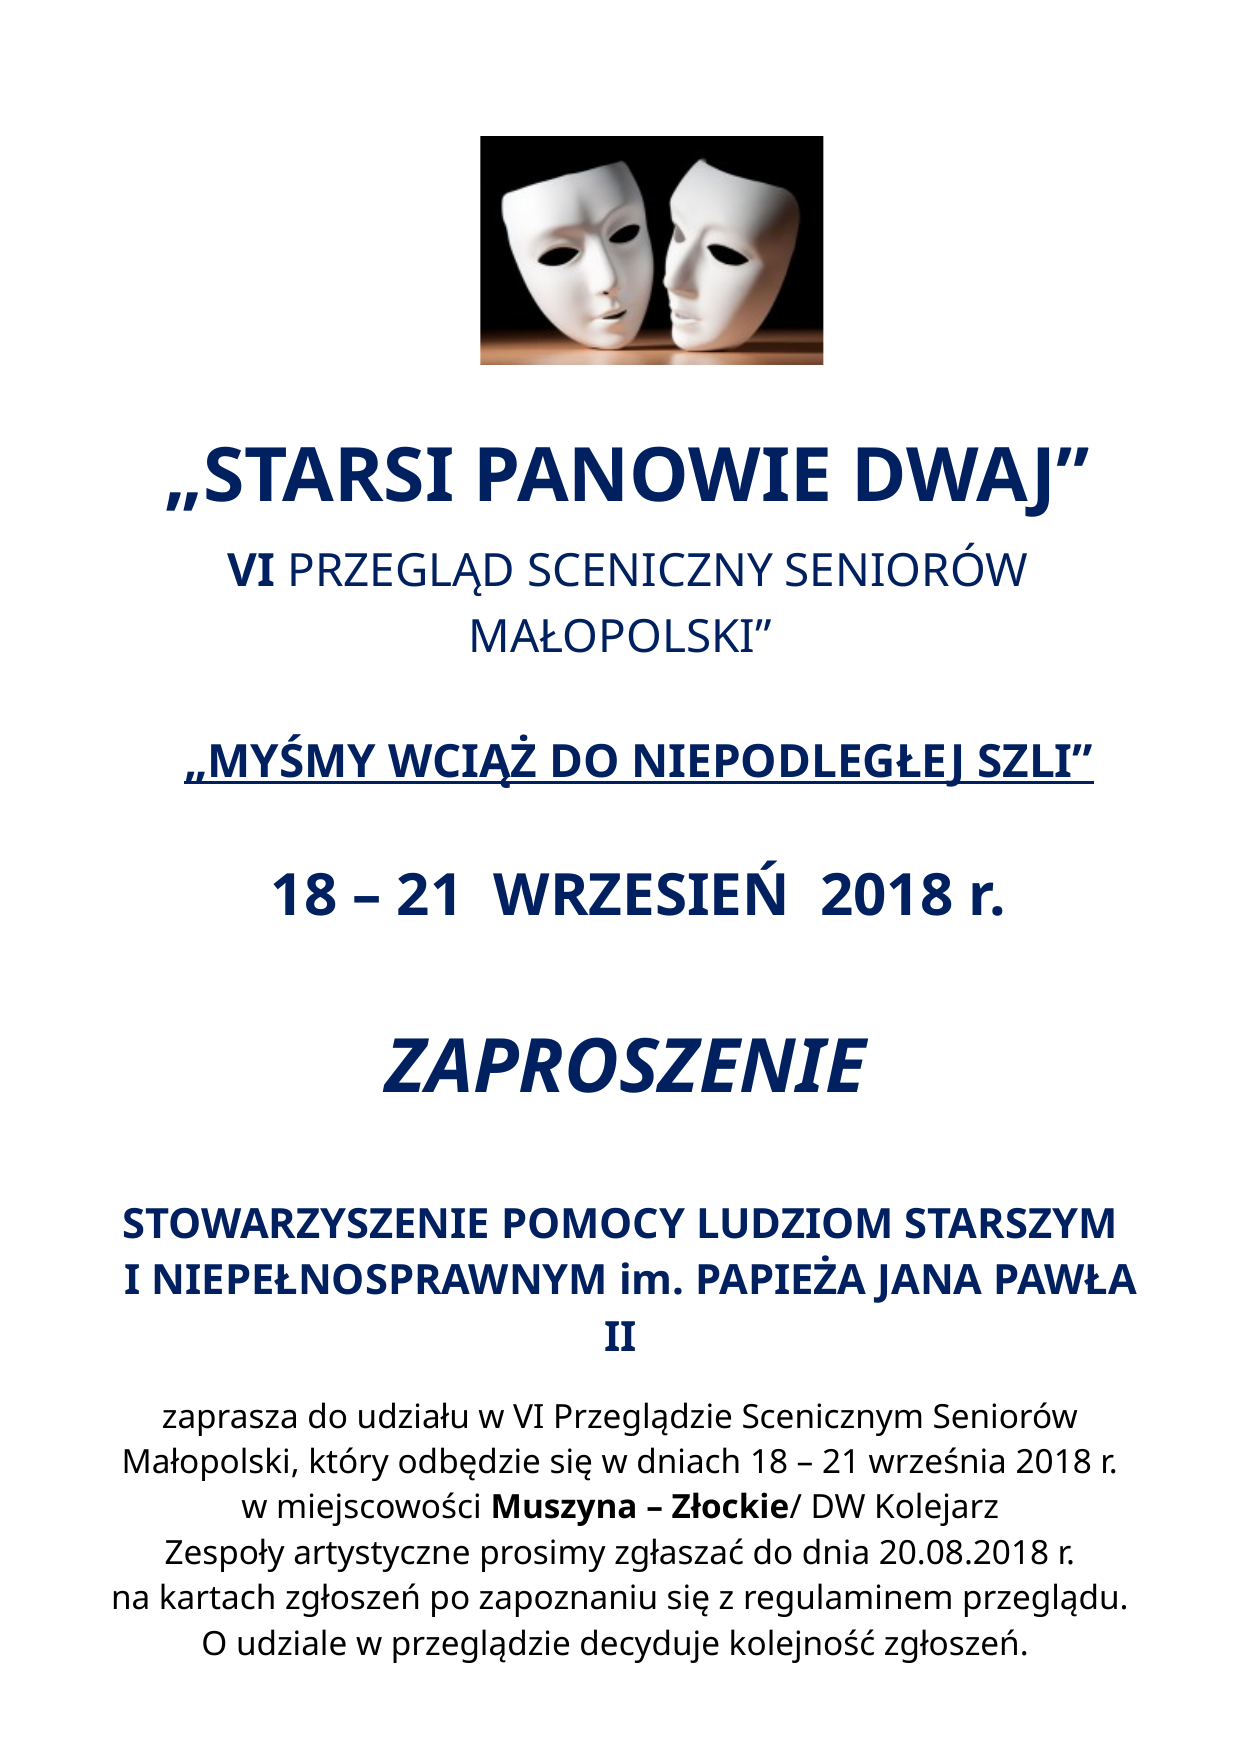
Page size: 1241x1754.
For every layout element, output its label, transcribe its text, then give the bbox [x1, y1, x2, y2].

text Małopolski, który odbędzie się w dniach 18 – 21 września 2018 r. [89, 1438, 1152, 1483]
text VI PRZEGLĄD SCENICZNY SENIORÓW MAŁOPOLSKI” [89, 524, 1152, 666]
text zaprasza do udziału w VI Przeglądzie Scenicznym Seniorów [89, 1392, 1152, 1438]
text O udziale w przeglądzie decyduje kolejność zgłoszeń. [89, 1619, 1152, 1665]
text „STARSI PANOWIE DWAJ” [89, 422, 1152, 524]
text STOWARZYSZENIE POMOCY LUDZIOM STARSZYM [89, 1193, 1152, 1250]
text 18 – 21 WRZESIEŃ 2018 r. [89, 853, 1152, 932]
text Zespoły artystyczne prosimy zgłaszać do dnia 20.08.2018 r. [89, 1529, 1152, 1574]
text „MYŚMY WCIĄŻ DO NIEPODLEGŁEJ SZLI” [89, 728, 1152, 790]
text ZAPROSZENIE [89, 1012, 1152, 1114]
text w miejscowości Muszyna – Złockie/ DW Kolejarz [89, 1483, 1152, 1529]
text na kartach zgłoszeń po zapoznaniu się z regulaminem przeglądu. [89, 1574, 1152, 1619]
text I NIEPEŁNOSPRAWNYM im. PAPIEŻA JANA PAWŁA II [89, 1250, 1152, 1364]
